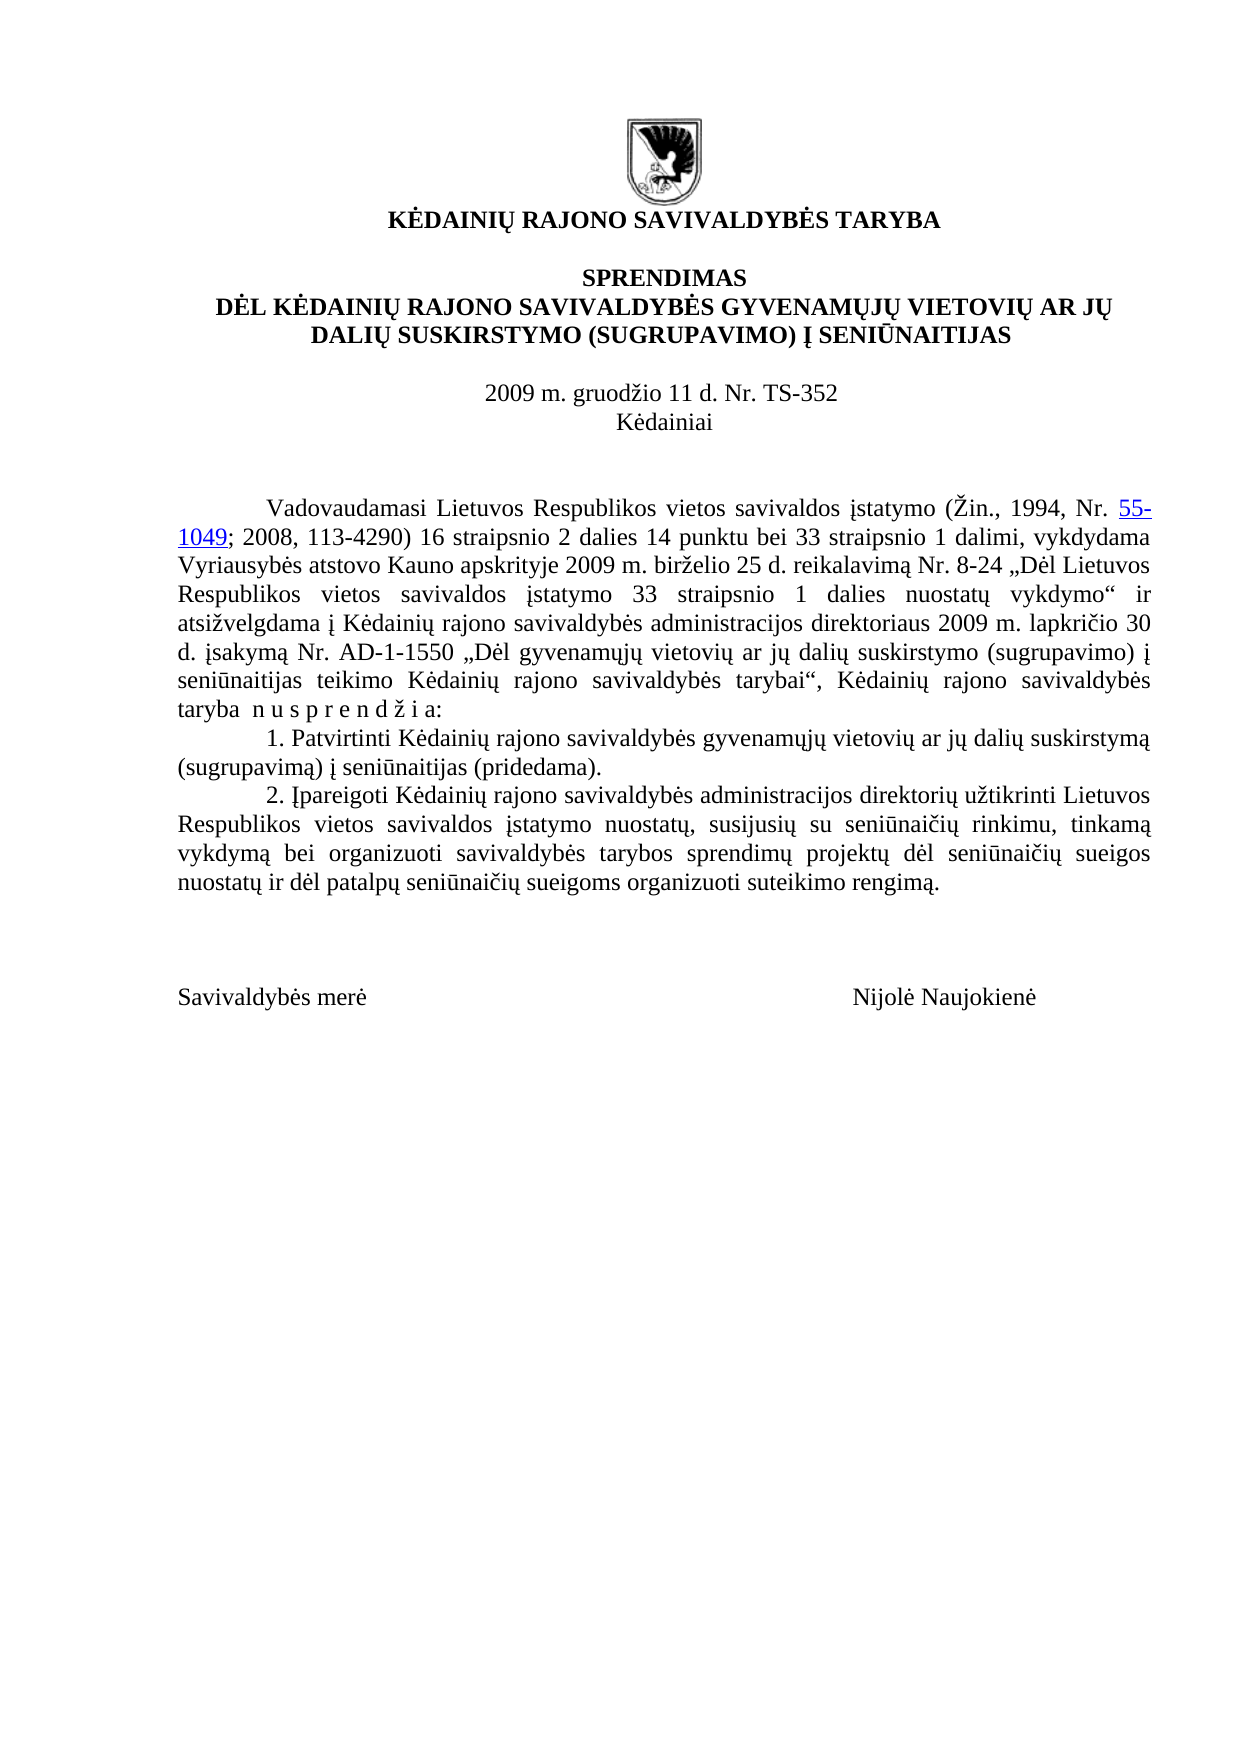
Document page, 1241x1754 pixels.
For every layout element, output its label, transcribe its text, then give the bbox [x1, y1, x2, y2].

text KĖDAINIŲ RAJONO SAVIVALDYBĖS TARYBA [177, 206, 1152, 234]
text 2009 m. gruodžio 11 d. Nr. TS-352 [177, 378, 1152, 407]
text DĖL KĖDAINIŲ RAJONO SAVIVALDYBĖS GYVENAMŲJŲ VIETOVIŲ AR JŲ DALIŲ SUSKIRSTYMO (SUGRUPAVIMO) Į SENIŪNAITIJAS [177, 292, 1152, 349]
text Savivaldybės merė Nijolė Naujokienė [177, 982, 1152, 1011]
text Vadovaudamasi Lietuvos Respublikos vietos savivaldos įstatymo (Žin., 1994, Nr. 55-1049; 2008, 113-4290) 16 straipsnio 2 dalies 14 punktu bei 33 straipsnio 1 dalimi, vykdydama Vyriausybės atstovo Kauno apskrityje 2009 m. birželio 25 d. reikalavimą Nr. 8-24 „Dėl Lietuvos Respublikos vietos savivaldos įstatymo 33 straipsnio 1 dalies nuostatų vykdymo“ ir atsižvelgdama į Kėdainių rajono savivaldybės administracijos direktoriaus 2009 m. lapkričio 30 d. įsakymą Nr. AD-1-1550 „Dėl gyvenamųjų vietovių ar jų dalių suskirstymo (sugrupavimo) į seniūnaitijas teikimo Kėdainių rajono savivaldybės tarybai“, Kėdainių rajono savivaldybės taryba n u s p r e n d ž i a: [177, 493, 1152, 723]
text 2. Įpareigoti Kėdainių rajono savivaldybės administracijos direktorių užtikrinti Lietuvos Respublikos vietos savivaldos įstatymo nuostatų, susijusių su seniūnaičių rinkimu, tinkamą vykdymą bei organizuoti savivaldybės tarybos sprendimų projektų dėl seniūnaičių sueigos nuostatų ir dėl patalpų seniūnaičių sueigoms organizuoti suteikimo rengimą. [177, 781, 1152, 896]
text Kėdainiai [177, 407, 1152, 436]
text SPRENDIMAS [177, 263, 1152, 292]
text 1. Patvirtinti Kėdainių rajono savivaldybės gyvenamųjų vietovių ar jų dalių suskirstymą (sugrupavimą) į seniūnaitijas (pridedama). [177, 723, 1152, 781]
